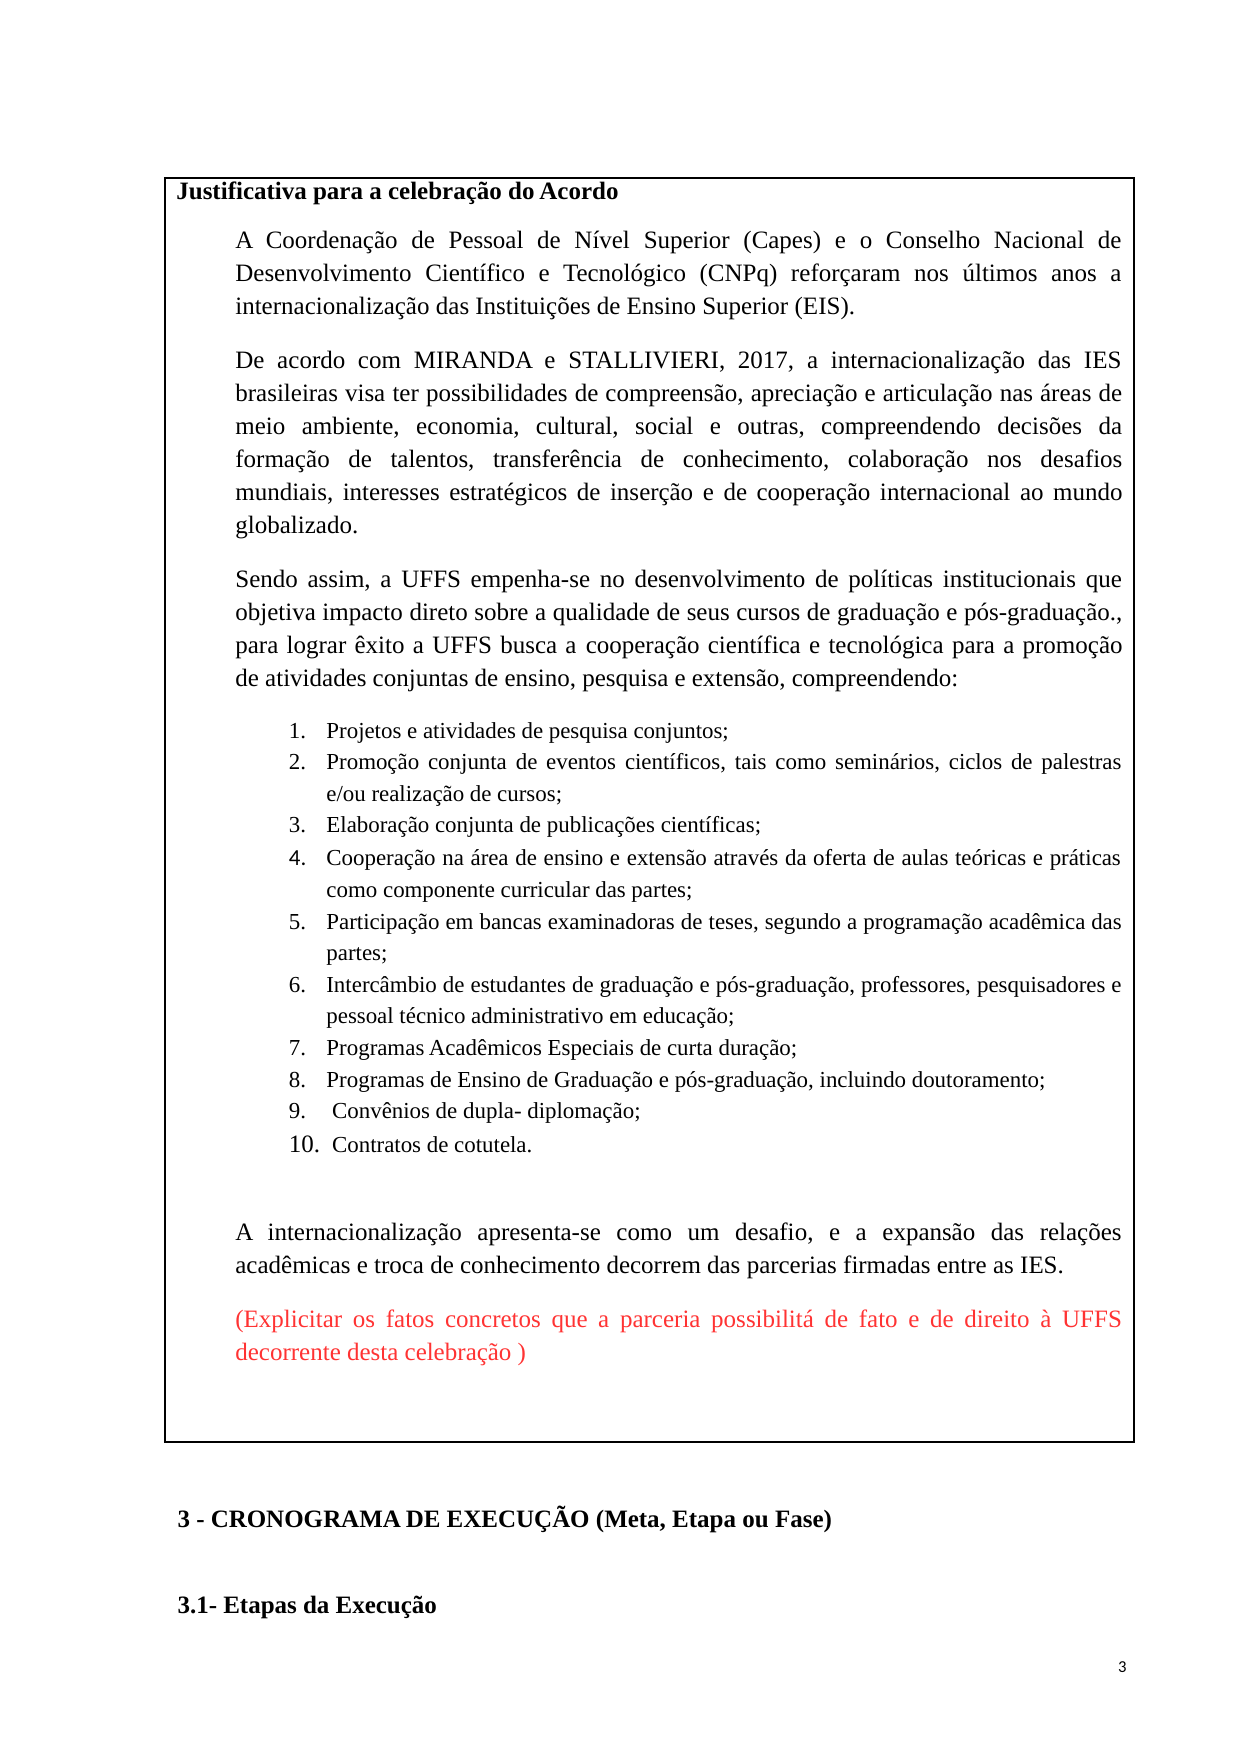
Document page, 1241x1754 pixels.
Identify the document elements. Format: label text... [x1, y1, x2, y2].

table_cell Justificativa para a celebração do Acordo A Coordenação de Pessoal de Nível Superior (Capes) e o Conselho Nacional de Desenvolvimento Científico e Tecnológico (CNPq) reforçaram nos últimos anos a internacionalização das Instituições de Ensino Superior (EIS). De acordo com MIRANDA e STALLIVIERI, 2017, a internacionalização das IES brasileiras visa ter possibilidades de compreensão, apreciação e articulação nas áreas de meio ambiente, economia, cultural, social e outras, compreendendo decisões da formação de talentos, transferência de conhecimento, colaboração nos desafios mundiais, interesses estratégicos de inserção e de cooperação internacional ao mundo globalizado. Sendo assim, a UFFS empenha-se no desenvolvimento de políticas institucionais que objetiva impacto direto sobre a qualidade de seus cursos de graduação e pós-graduação., para lograr êxito a UFFS busca a cooperação científica e tecnológica para a promoção de atividades conjuntas de ensino, pesquisa e extensão, compreendendo: Projetos e atividades de pesquisa conjuntos; Promoção conjunta de eventos científicos, tais como seminários, ciclos de palestras e/ou realização de cursos; Elaboração conjunta de publicações científicas; Cooperação na área de ensino e extensão através da oferta de aulas teóricas e práticas como componente curricular das partes; Participação em bancas examinadoras de teses, segundo a programação acadêmica das partes; Intercâmbio de estudantes de graduação e pós-graduação, professores, pesquisadores e pessoal técnico administrativo em educação; Programas Acadêmicos Especiais de curta duração; Programas de Ensino de Graduação e pós-graduação, incluindo doutoramento; Convênios de dupla- diplomação; Contratos de cotutela. A internacionalização apresenta-se como um desafio, e a expansão das relações acadêmicas e troca de conhecimento decorrem das parcerias firmadas entre as IES. (Explicitar os fatos concretos que a parceria possibilitá de fato e de direito à UFFS decorrente desta celebração ) [166, 179, 1133, 1441]
text 3.1- Etapas da Execução [177, 1591, 1122, 1619]
text 3 - CRONOGRAMA DE EXECUÇÃO (Meta, Etapa ou Fase) [177, 1504, 1122, 1533]
